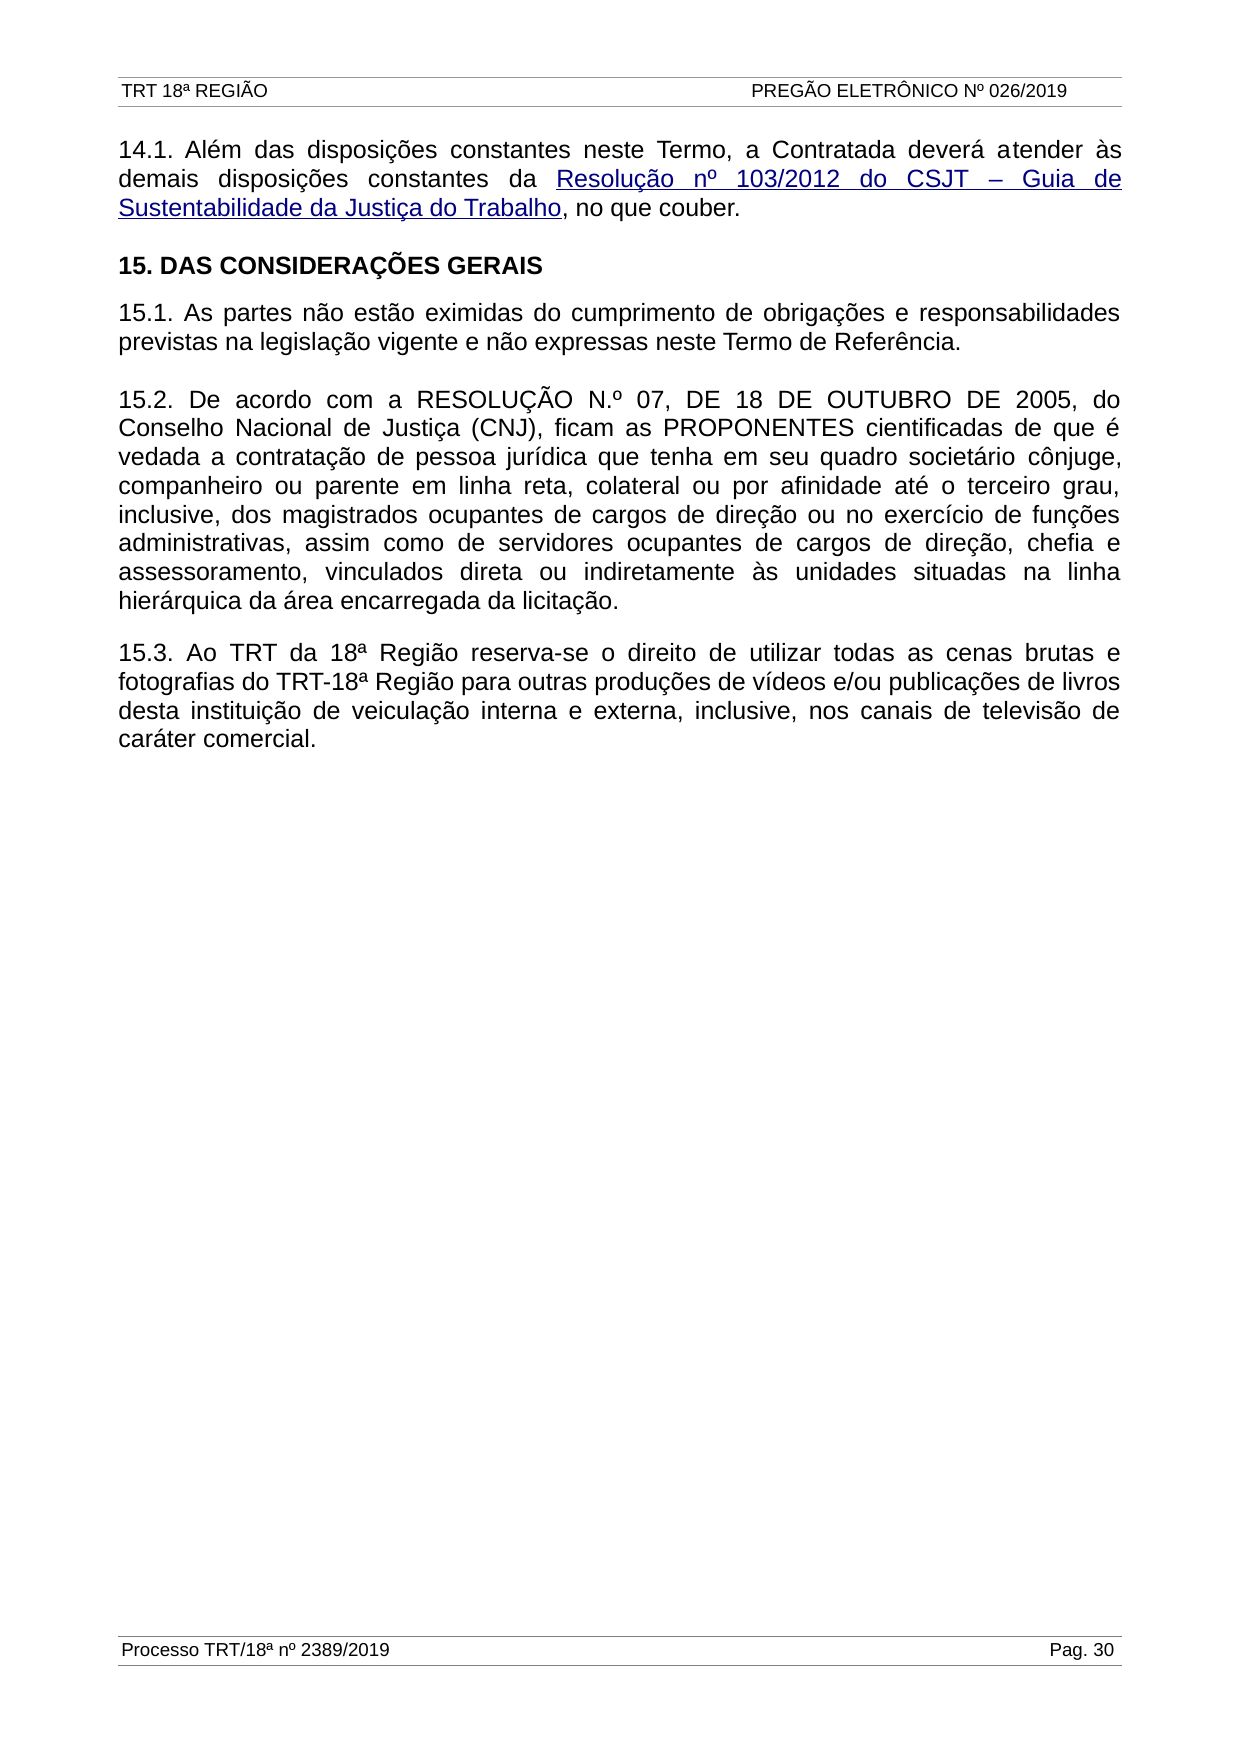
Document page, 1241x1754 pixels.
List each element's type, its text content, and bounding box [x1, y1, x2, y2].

text 15.2. De acordo com a RESOLUÇÃO N.º 07, DE 18 DE OUTUBRO DE 2005, do Conselho Nacional de Justiça (CNJ), ficam as PROPONENTES cientificadas de que é vedada a contratação de pessoa jurídica que tenha em seu quadro societário cônjuge, companheiro ou parente em linha reta, colateral ou por afinidade até o terceiro grau, inclusive, dos magistrados ocupantes de cargos de direção ou no exercício de funções administrativas, assim como de servidores ocupantes de cargos de direção, chefia e assessoramento, vinculados direta ou indiretamente às unidades situadas na linha hierárquica da área encarregada da licitação. [118, 385, 1122, 615]
text 15.1. As partes não estão eximidas do cumprimento de obrigações e responsabilidades previstas na legislação vigente e não expressas neste Termo de Referência. [118, 298, 1122, 355]
text 15.3. Ao TRT da 18ª Região reserva-se o direito de utilizar todas as cenas brutas e fotografias do TRT-18ª Região para outras produções de vídeos e/ou publicações de livros desta instituição de veiculação interna e externa, inclusive, nos canais de televisão de caráter comercial. [118, 638, 1122, 753]
text 15. DAS CONSIDERAÇÕES GERAIS [118, 251, 1122, 280]
text 14.1. Além das disposições constantes neste Termo, a Contratada deverá atender às demais disposições constantes da Resolução nº 103/2012 do CSJT – Guia de Sustentabilidade da Justiça do Trabalho, no que couber. [118, 136, 1122, 222]
